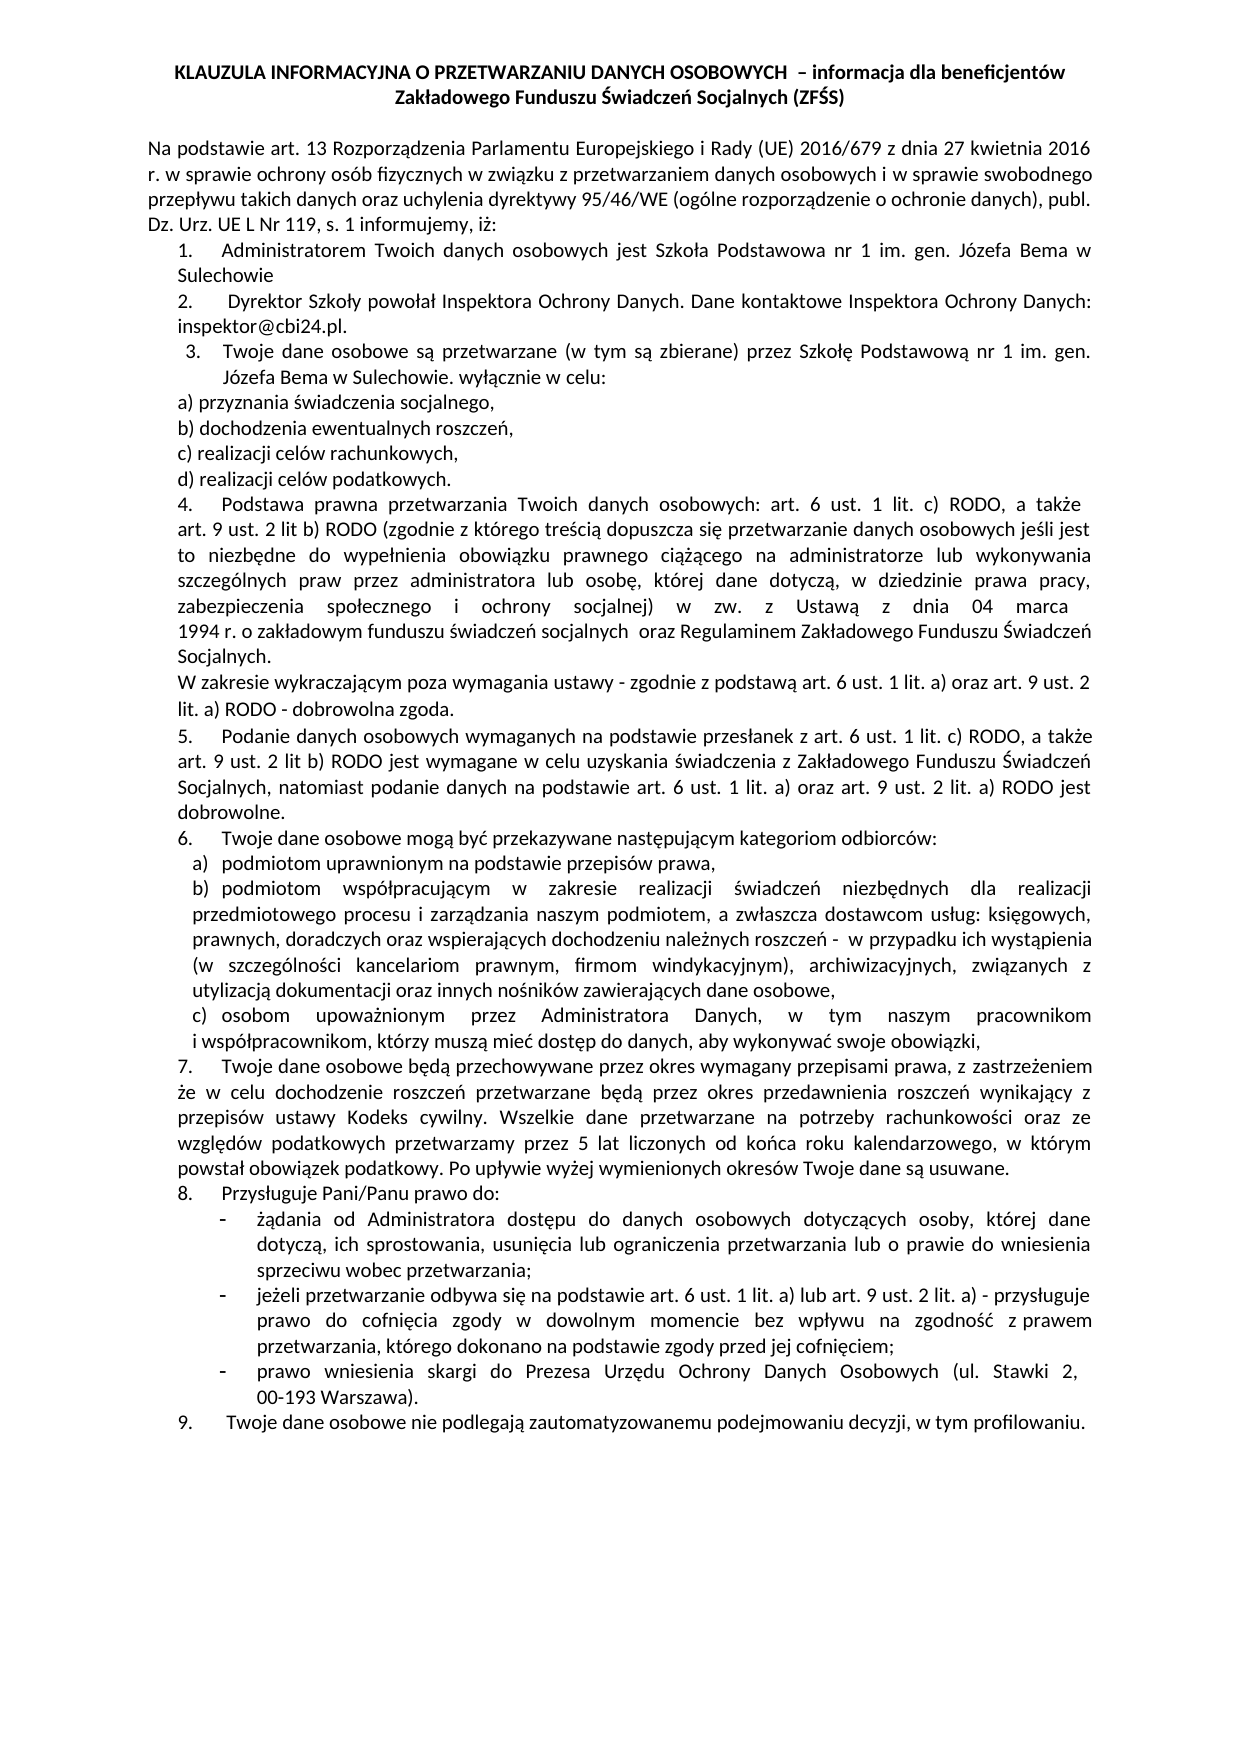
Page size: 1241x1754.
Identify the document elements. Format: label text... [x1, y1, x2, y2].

list Twoje dane osobowe nie podlegają zautomatyzowanemu podejmowaniu decyzji, w tym profilowaniu. [177, 1409, 1093, 1435]
list osobom upoważnionym przez Administratora Danych, w tym naszym pracownikom i współpracownikom, którzy muszą mieć dostęp do danych, aby wykonywać swoje obowiązki, [192, 1003, 1093, 1053]
list jeżeli przetwarzanie odbywa się na podstawie art. 6 ust. 1 lit. a) lub art. 9 ust. 2 lit. a) - przysługuje prawo do cofnięcia zgody w dowolnym momencie bez wpływu na zgodność z prawem przetwarzania, którego dokonano na podstawie zgody przed jej cofnięciem; [219, 1282, 1093, 1358]
list b) dochodzenia ewentualnych roszczeń, [177, 415, 1093, 440]
text Na podstawie art. 13 Rozporządzenia Parlamentu Europejskiego i Rady (UE) 2016/679 z dnia 27 kwietnia 2016 r. w sprawie ochrony osób fizycznych w związku z przetwarzaniem danych osobowych i w sprawie swobodnego przepływu takich danych oraz uchylenia dyrektywy 95/46/WE (ogólne rozporządzenie o ochronie danych), publ. Dz. Urz. UE L Nr 119, s. 1 informujemy, iż: [148, 135, 1093, 237]
list Administratorem Twoich danych osobowych jest Szkoła Podstawowa nr 1 im. gen. Józefa Bema w Sulechowie [177, 237, 1093, 288]
list a) przyznania świadczenia socjalnego, [177, 389, 1093, 415]
text KLAUZULA INFORMACYJNA O PRZETWARZANIU DANYCH OSOBOWYCH – informacja dla beneficjentów Zakładowego Funduszu Świadczeń Socjalnych (ZFŚS) [148, 59, 1093, 110]
list Twoje dane osobowe są przetwarzane (w tym są zbierane) przez Szkołę Podstawową nr 1 im. gen. Józefa Bema w Sulechowie. wyłącznie w celu: [185, 339, 1093, 389]
list prawo wniesienia skargi do Prezesa Urzędu Ochrony Danych Osobowych (ul. Stawki 2, 00-193 Warszawa). [219, 1358, 1093, 1409]
list podmiotom współpracującym w zakresie realizacji świadczeń niezbędnych dla realizacji przedmiotowego procesu i zarządzania naszym podmiotem, a zwłaszcza dostawcom usług: księgowych, prawnych, doradczych oraz wspierających dochodzeniu należnych roszczeń - w przypadku ich wystąpienia (w szczególności kancelariom prawnym, firmom windykacyjnym), archiwizacyjnych, związanych z utylizacją dokumentacji oraz innych nośników zawierających dane osobowe, [192, 876, 1093, 1003]
list Przysługuje Pani/Panu prawo do: [177, 1181, 1093, 1206]
list podmiotom uprawnionym na podstawie przepisów prawa, [192, 850, 1093, 876]
list Podanie danych osobowych wymaganych na podstawie przesłanek z art. 6 ust. 1 lit. c) RODO, a także art. 9 ust. 2 lit b) RODO jest wymagane w celu uzyskania świadczenia z Zakładowego Funduszu Świadczeń Socjalnych, natomiast podanie danych na podstawie art. 6 ust. 1 lit. a) oraz art. 9 ust. 2 lit. a) RODO jest dobrowolne. [177, 723, 1093, 825]
list d) realizacji celów podatkowych. [177, 466, 1093, 491]
list c) realizacji celów rachunkowych, [177, 440, 1093, 466]
list W zakresie wykraczającym poza wymagania ustawy - zgodnie z podstawą art. 6 ust. 1 lit. a) oraz art. 9 ust. 2 lit. a) RODO - dobrowolna zgoda. [177, 669, 1093, 723]
list żądania od Administratora dostępu do danych osobowych dotyczących osoby, której dane dotyczą, ich sprostowania, usunięcia lub ograniczenia przetwarzania lub o prawie do wniesienia sprzeciwu wobec przetwarzania; [219, 1206, 1093, 1282]
list Podstawa prawna przetwarzania Twoich danych osobowych: art. 6 ust. 1 lit. c) RODO, a także art. 9 ust. 2 lit b) RODO (zgodnie z którego treścią dopuszcza się przetwarzanie danych osobowych jeśli jest to niezbędne do wypełnienia obowiązku prawnego ciążącego na administratorze lub wykonywania szczególnych praw przez administratora lub osobę, której dane dotyczą, w dziedzinie prawa pracy, zabezpieczenia społecznego i ochrony socjalnej) w zw. z Ustawą z dnia 04 marca 1994 r. o zakładowym funduszu świadczeń socjalnych oraz Regulaminem Zakładowego Funduszu Świadczeń Socjalnych. [177, 491, 1093, 669]
list Dyrektor Szkoły powołał Inspektora Ochrony Danych. Dane kontaktowe Inspektora Ochrony Danych: inspektor@cbi24.pl. [177, 288, 1093, 339]
list Twoje dane osobowe mogą być przekazywane następującym kategoriom odbiorców: [177, 825, 1093, 850]
list Twoje dane osobowe będą przechowywane przez okres wymagany przepisami prawa, z zastrzeżeniem że w celu dochodzenie roszczeń przetwarzane będą przez okres przedawnienia roszczeń wynikający z przepisów ustawy Kodeks cywilny. Wszelkie dane przetwarzane na potrzeby rachunkowości oraz ze względów podatkowych przetwarzamy przez 5 lat liczonych od końca roku kalendarzowego, w którym powstał obowiązek podatkowy. Po upływie wyżej wymienionych okresów Twoje dane są usuwane. [177, 1053, 1093, 1181]
